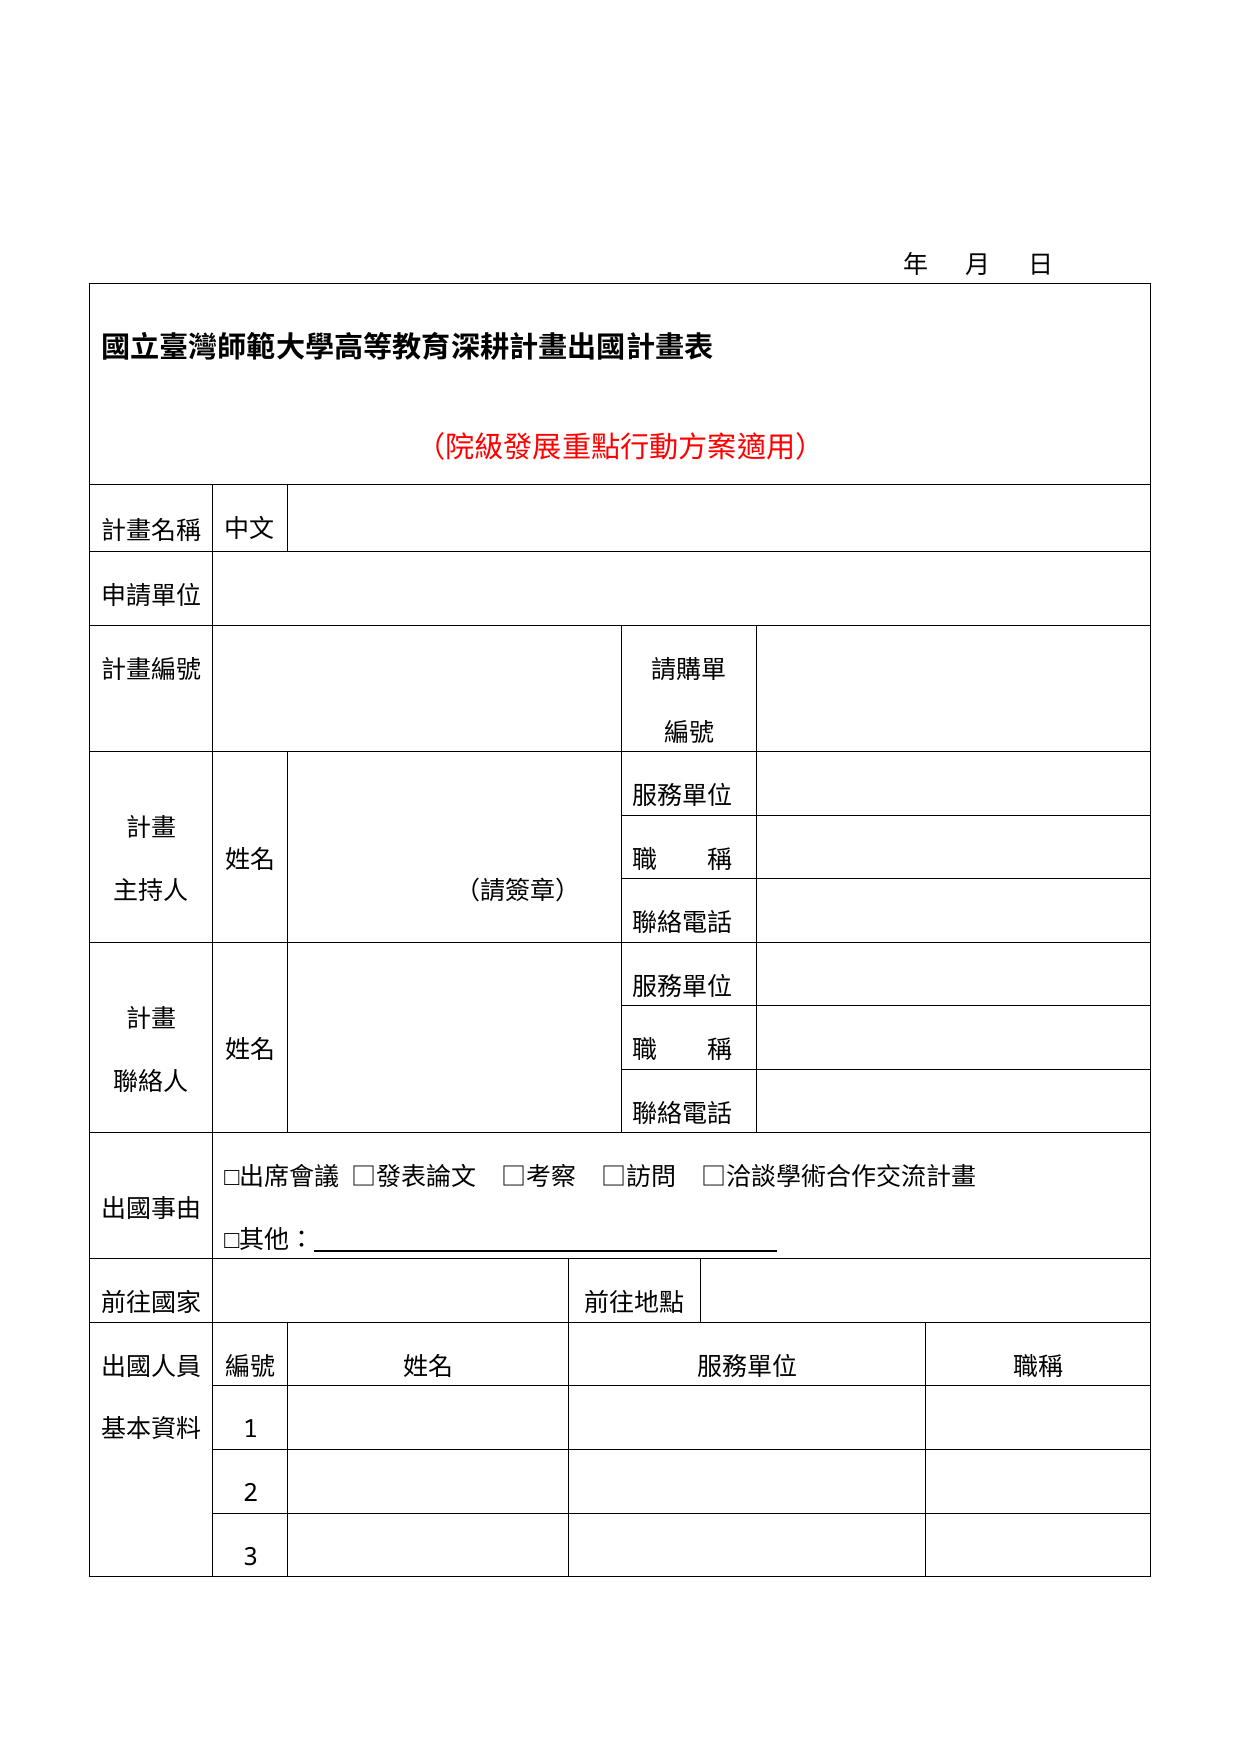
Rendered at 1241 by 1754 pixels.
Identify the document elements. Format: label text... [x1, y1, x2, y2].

table_cell [757, 626, 1150, 751]
table_cell 1 [213, 1386, 287, 1449]
table_cell [757, 879, 1150, 942]
table_cell [213, 626, 621, 751]
table_cell 職 稱 [622, 816, 756, 878]
table_cell [288, 1514, 568, 1576]
table_cell 計畫 聯絡人 [90, 943, 212, 1132]
table_cell 申請單位 [90, 552, 212, 625]
table_cell [569, 1386, 925, 1449]
table_cell [288, 943, 621, 1132]
table_cell 出國人員 基本資料 [90, 1323, 212, 1576]
table_cell 計畫編號 [90, 626, 212, 751]
table_cell 請購單 編號 [622, 626, 756, 751]
table_cell [213, 1259, 568, 1322]
table_cell 編號 [213, 1323, 287, 1385]
table_cell [926, 1386, 1150, 1449]
table_cell [757, 943, 1150, 1005]
table_cell 計畫 主持人 [90, 752, 212, 942]
table_cell □出席會議 □發表論文 □考察 □訪問 □洽談學術合作交流計畫 □其他： [213, 1133, 1150, 1258]
table_cell 職稱 [926, 1323, 1150, 1385]
table_cell 聯絡電話 [622, 879, 756, 942]
table_header 國立臺灣師範大學高等教育深耕計畫出國計畫表 （院級發展重點行動方案適用） [90, 284, 1150, 484]
table_cell 服務單位 [569, 1323, 925, 1385]
table_cell 服務單位 [622, 943, 756, 1005]
table_cell 姓名 [288, 1323, 568, 1385]
table_cell [569, 1450, 925, 1512]
table_cell 3 [213, 1514, 287, 1576]
table_cell （請簽章） [288, 752, 621, 942]
table_cell [926, 1450, 1150, 1512]
table_cell [288, 1450, 568, 1512]
table_cell [288, 1386, 568, 1449]
table_cell [757, 752, 1150, 814]
table_cell [213, 552, 1150, 625]
table_cell 計畫名稱 [90, 485, 212, 551]
table_cell [757, 1070, 1150, 1132]
table_cell [569, 1514, 925, 1576]
table_cell 服務單位 [622, 752, 756, 814]
table_cell [926, 1514, 1150, 1576]
table_cell [757, 816, 1150, 878]
table_cell [757, 1006, 1150, 1069]
table_cell 2 [213, 1450, 287, 1512]
table_cell 中文 [213, 485, 287, 551]
table_cell 出國事由 [90, 1133, 212, 1258]
text 年 月 日 [187, 158, 1053, 283]
table_cell 前往國家 [90, 1259, 212, 1322]
table_cell [701, 1259, 1150, 1322]
table_cell 職 稱 [622, 1006, 756, 1069]
table_cell 姓名 [213, 752, 287, 942]
table_cell 聯絡電話 [622, 1070, 756, 1132]
table_cell 前往地點 [569, 1259, 700, 1322]
table_cell [288, 485, 1150, 551]
table_cell 姓名 [213, 943, 287, 1132]
